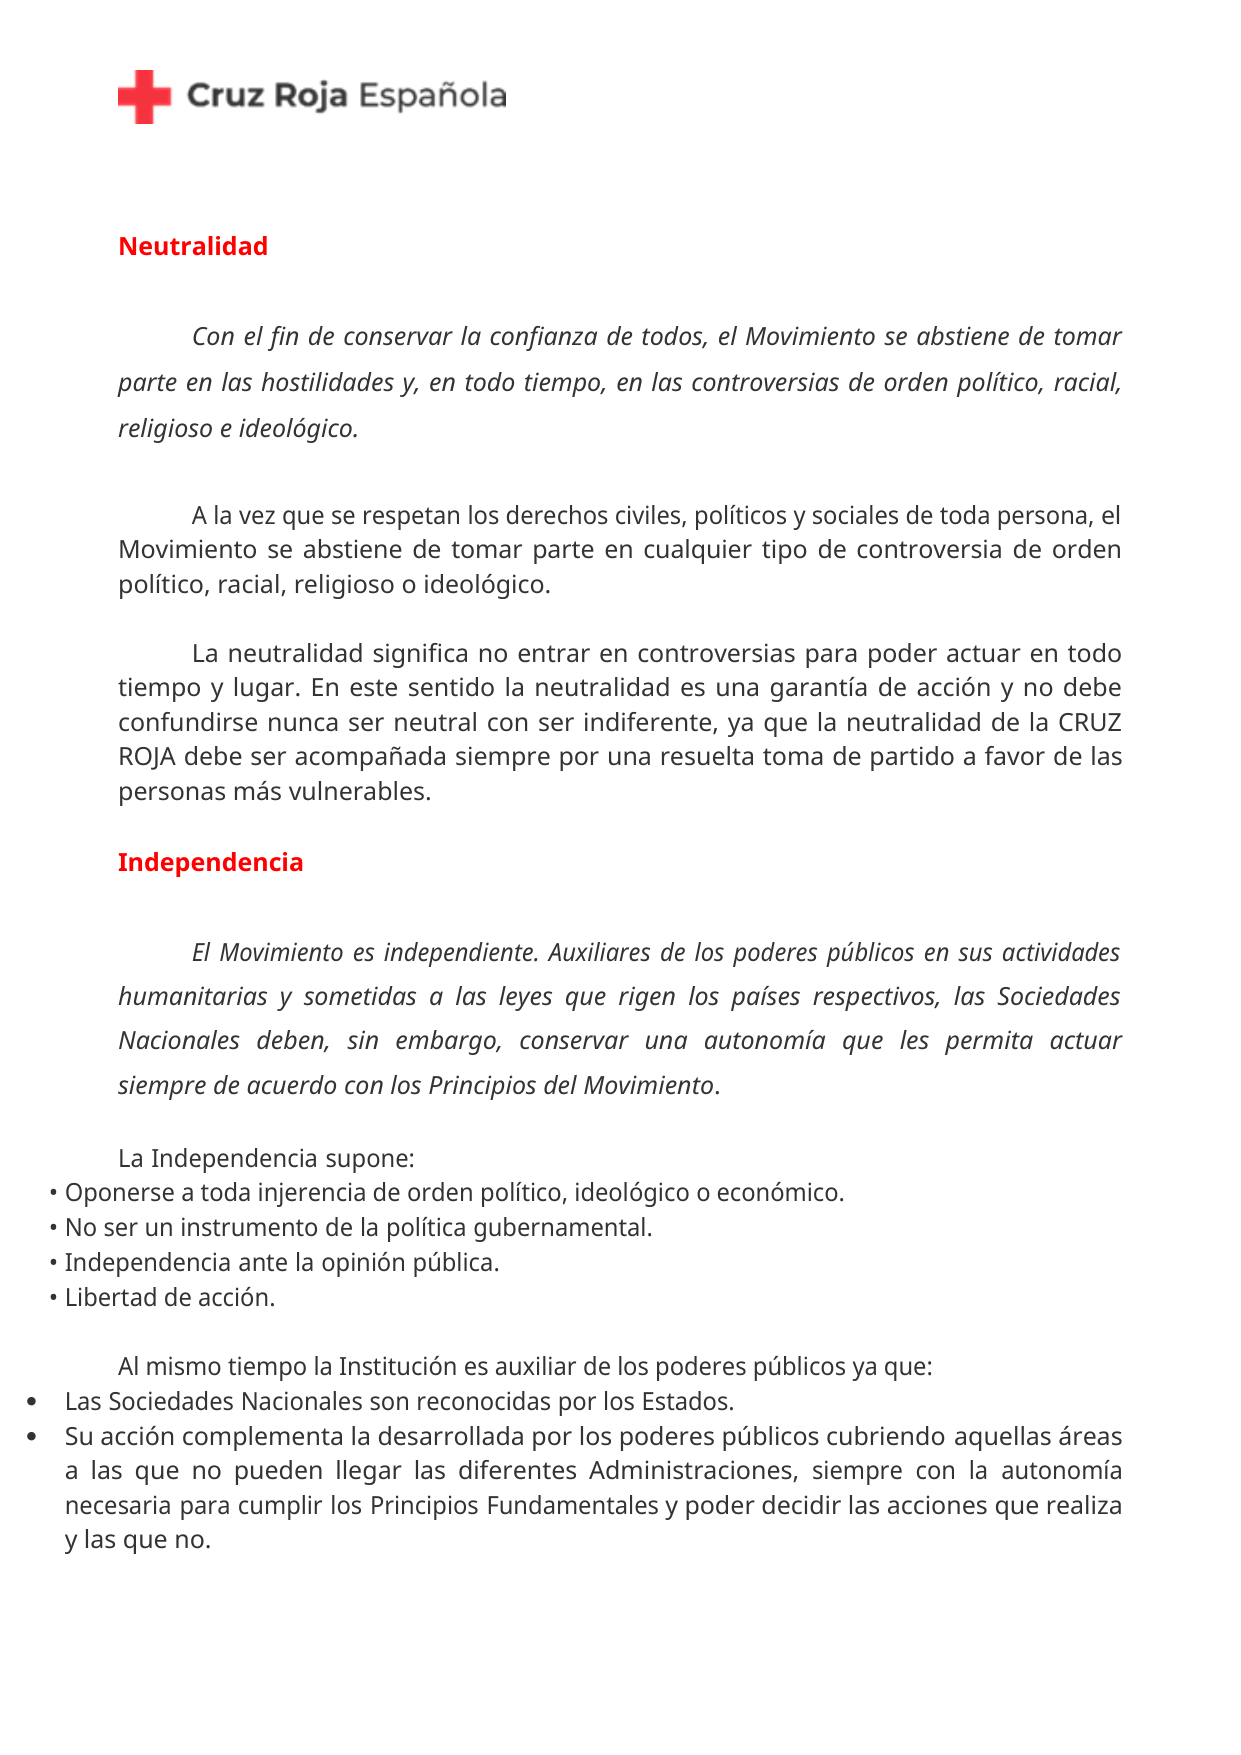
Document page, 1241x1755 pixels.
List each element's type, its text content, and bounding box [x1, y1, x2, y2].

list Independencia ante la opinión pública. [48, 1244, 1134, 1278]
text A la vez que se respetan los derechos civiles, políticos y sociales de toda persona, el Movimiento se abstiene de tomar parte en cualquier tipo de controversia de orden político, racial, religioso o ideológico. [118, 498, 1123, 600]
list Libertad de acción. [48, 1279, 1134, 1313]
text La Independencia supone: [118, 1140, 1134, 1174]
subtitle Independencia [118, 844, 1134, 878]
text Con el fin de conservar la confianza de todos, el Movimiento se abstiene de tomar parte en las hostilidades y, en todo tiempo, en las controversias de orden político, racial, religioso e ideológico. [118, 319, 1122, 445]
list Oponerse a toda injerencia de orden político, ideológico o económico. [48, 1175, 1134, 1209]
list Su acción complementa la desarrollada por los poderes públicos cubriendo aquellas áreas a las que no pueden llegar las diferentes Administraciones, siempre con la autonomía necesaria para cumplir los Principios Fundamentales y poder decidir las acciones que realiza y las que no. [27, 1419, 1123, 1556]
subtitle Neutralidad [118, 229, 1134, 263]
list No ser un instrumento de la política gubernamental. [48, 1210, 1134, 1244]
text El Movimiento es independiente. Auxiliares de los poderes públicos en sus actividades humanitarias y sometidas a las leyes que rigen los países respectivos, las Sociedades Nacionales deben, sin embargo, conservar una autonomía que les permita actuar siempre de acuerdo con los Principios del Movimiento. [118, 934, 1123, 1101]
list Las Sociedades Nacionales son reconocidas por los Estados. [27, 1384, 1134, 1418]
text Al mismo tiempo la Institución es auxiliar de los poderes públicos ya que: [118, 1349, 1134, 1383]
text La neutralidad significa no entrar en controversias para poder actuar en todo tiempo y lugar. En este sentido la neutralidad es una garantía de acción y no debe confundirse nunca ser neutral con ser indiferente, ya que la neutralidad de la CRUZ ROJA debe ser acompañada siempre por una resuelta toma de partido a favor de las personas más vulnerables. [118, 636, 1123, 807]
